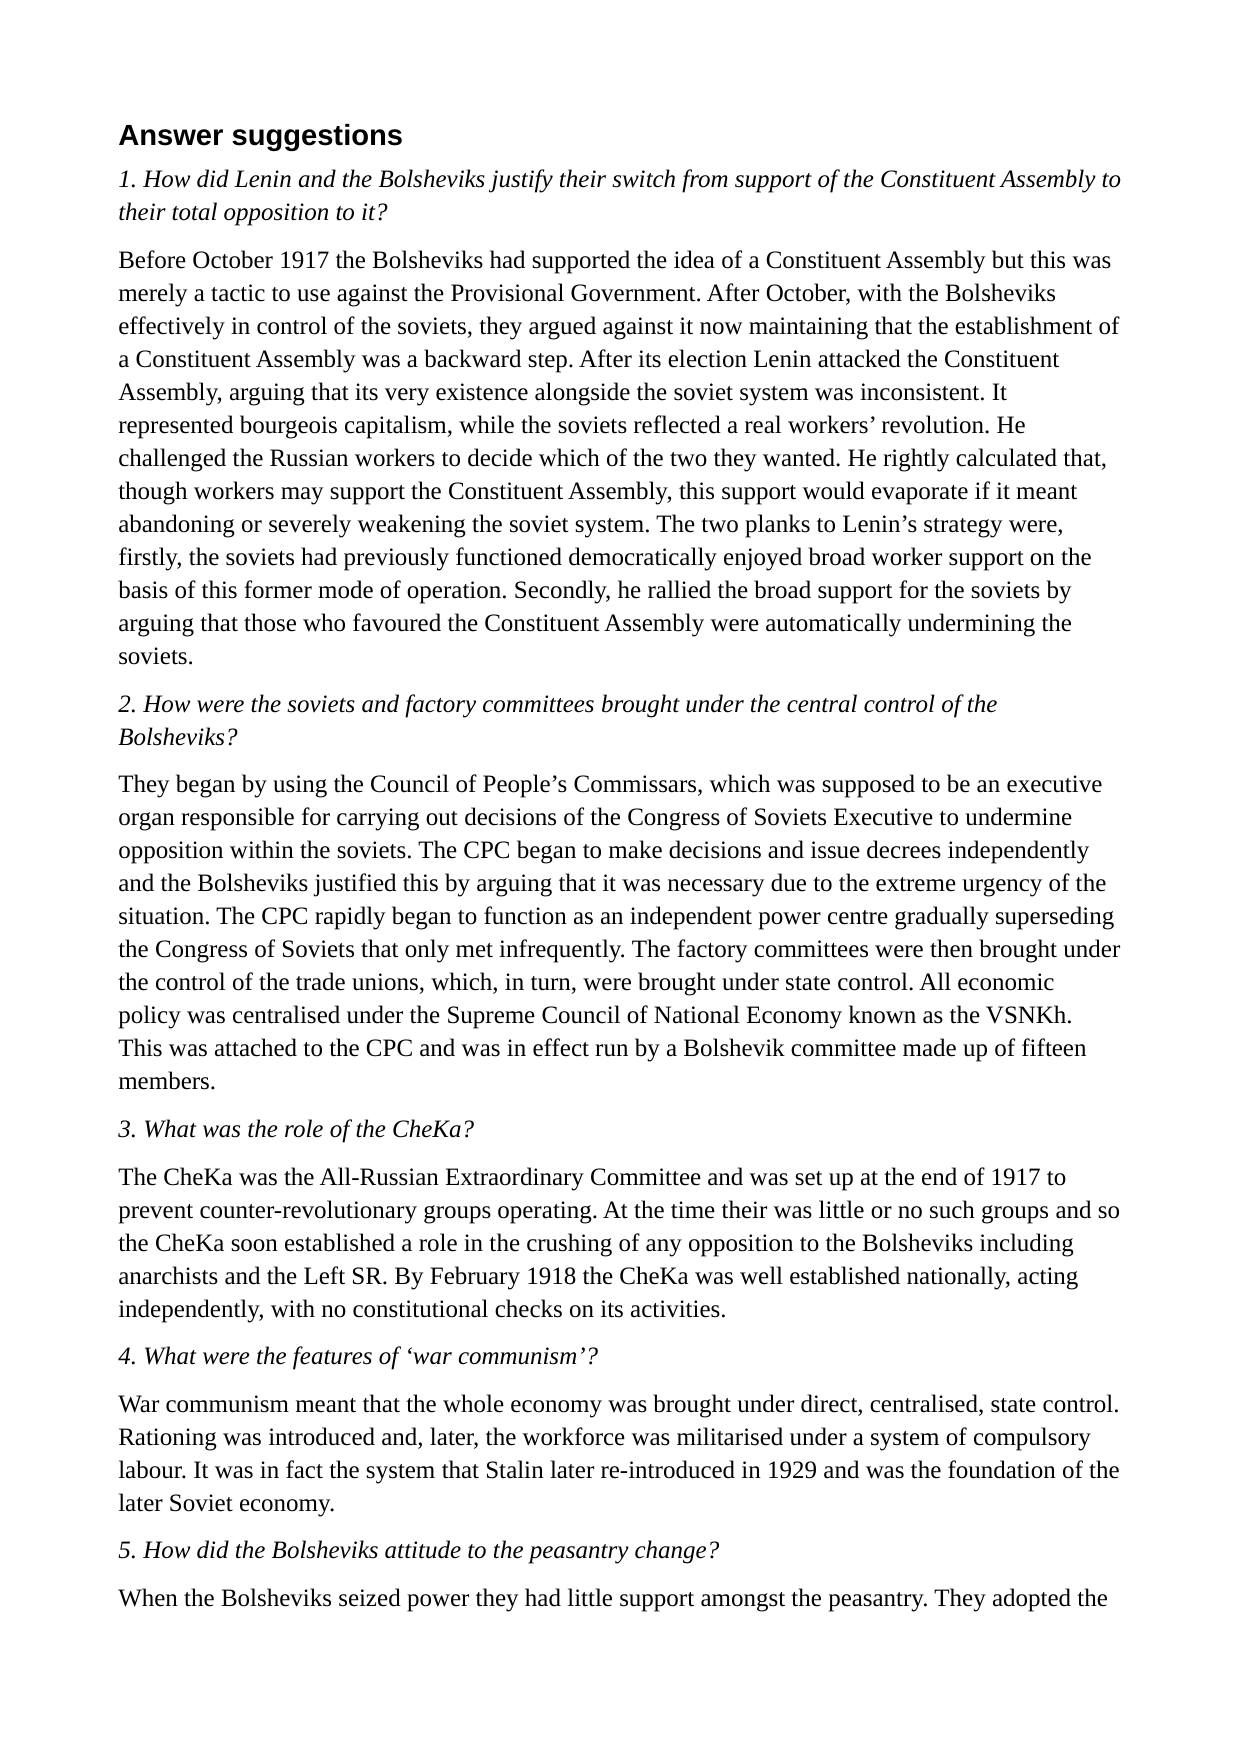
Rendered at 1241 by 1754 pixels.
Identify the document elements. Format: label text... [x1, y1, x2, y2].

text Before October 1917 the Bolsheviks had supported the idea of a Constituent Assembly but this was merely a tactic to use against the Provisional Government. After October, with the Bolsheviks effectively in control of the soviets, they argued against it now maintaining that the establishment of a Constituent Assembly was a backward step. After its election Lenin attacked the Constituent Assembly, arguing that its very existence alongside the soviet system was inconsistent. It represented bourgeois capitalism, while the soviets reflected a real workers’ revolution. He challenged the Russian workers to decide which of the two they wanted. He rightly calculated that, though workers may support the Constituent Assembly, this support would evaporate if it meant abandoning or severely weakening the soviet system. The two planks to Lenin’s strategy were, firstly, the soviets had previously functioned democratically enjoyed broad worker support on the basis of this former mode of operation. Secondly, he rallied the broad support for the soviets by arguing that those who favoured the Constituent Assembly were automatically undermining the soviets. [118, 245, 1122, 670]
text 4. What were the features of ‘war communism’? [118, 1341, 1122, 1370]
text War communism meant that the whole economy was brought under direct, centralised, state control. Rationing was introduced and, later, the workforce was militarised under a system of compulsory labour. It was in fact the system that Stalin later re-introduced in 1929 and was the foundation of the later Soviet economy. [118, 1389, 1122, 1517]
text 2. How were the soviets and factory committees brought under the central control of the Bolsheviks? [118, 689, 1122, 750]
text 1. How did Lenin and the Bolsheviks justify their switch from support of the Constituent Assembly to their total opposition to it? [118, 164, 1122, 226]
text They began by using the Council of People’s Commissars, which was supposed to be an executive organ responsible for carrying out decisions of the Congress of Soviets Executive to undermine opposition within the soviets. The CPC began to make decisions and issue decrees independently and the Bolsheviks justified this by arguing that it was necessary due to the extreme urgency of the situation. The CPC rapidly began to function as an independent power centre gradually superseding the Congress of Soviets that only met infrequently. The factory committees were then brought under the control of the trade unions, which, in turn, were brought under state control. All economic policy was centralised under the Supreme Council of National Economy known as the VSNKh. This was attached to the CPC and was in effect run by a Bolshevik committee made up of fifteen members. [118, 769, 1122, 1095]
text 3. What was the role of the CheKa? [118, 1114, 1122, 1143]
text The CheKa was the All-Russian Extraordinary Committee and was set up at the end of 1917 to prevent counter-revolutionary groups operating. At the time their was little or no such groups and so the CheKa soon established a role in the crushing of any opposition to the Bolsheviks including anarchists and the Left SR. By February 1918 the CheKa was well established nationally, acting independently, with no constitutional checks on its activities. [118, 1162, 1122, 1322]
subtitle Answer suggestions [118, 118, 1122, 152]
text 5. How did the Bolsheviks attitude to the peasantry change? [118, 1536, 1122, 1564]
text When the Bolsheviks seized power they had little support amongst the peasantry. They adopted the [118, 1583, 1122, 1612]
